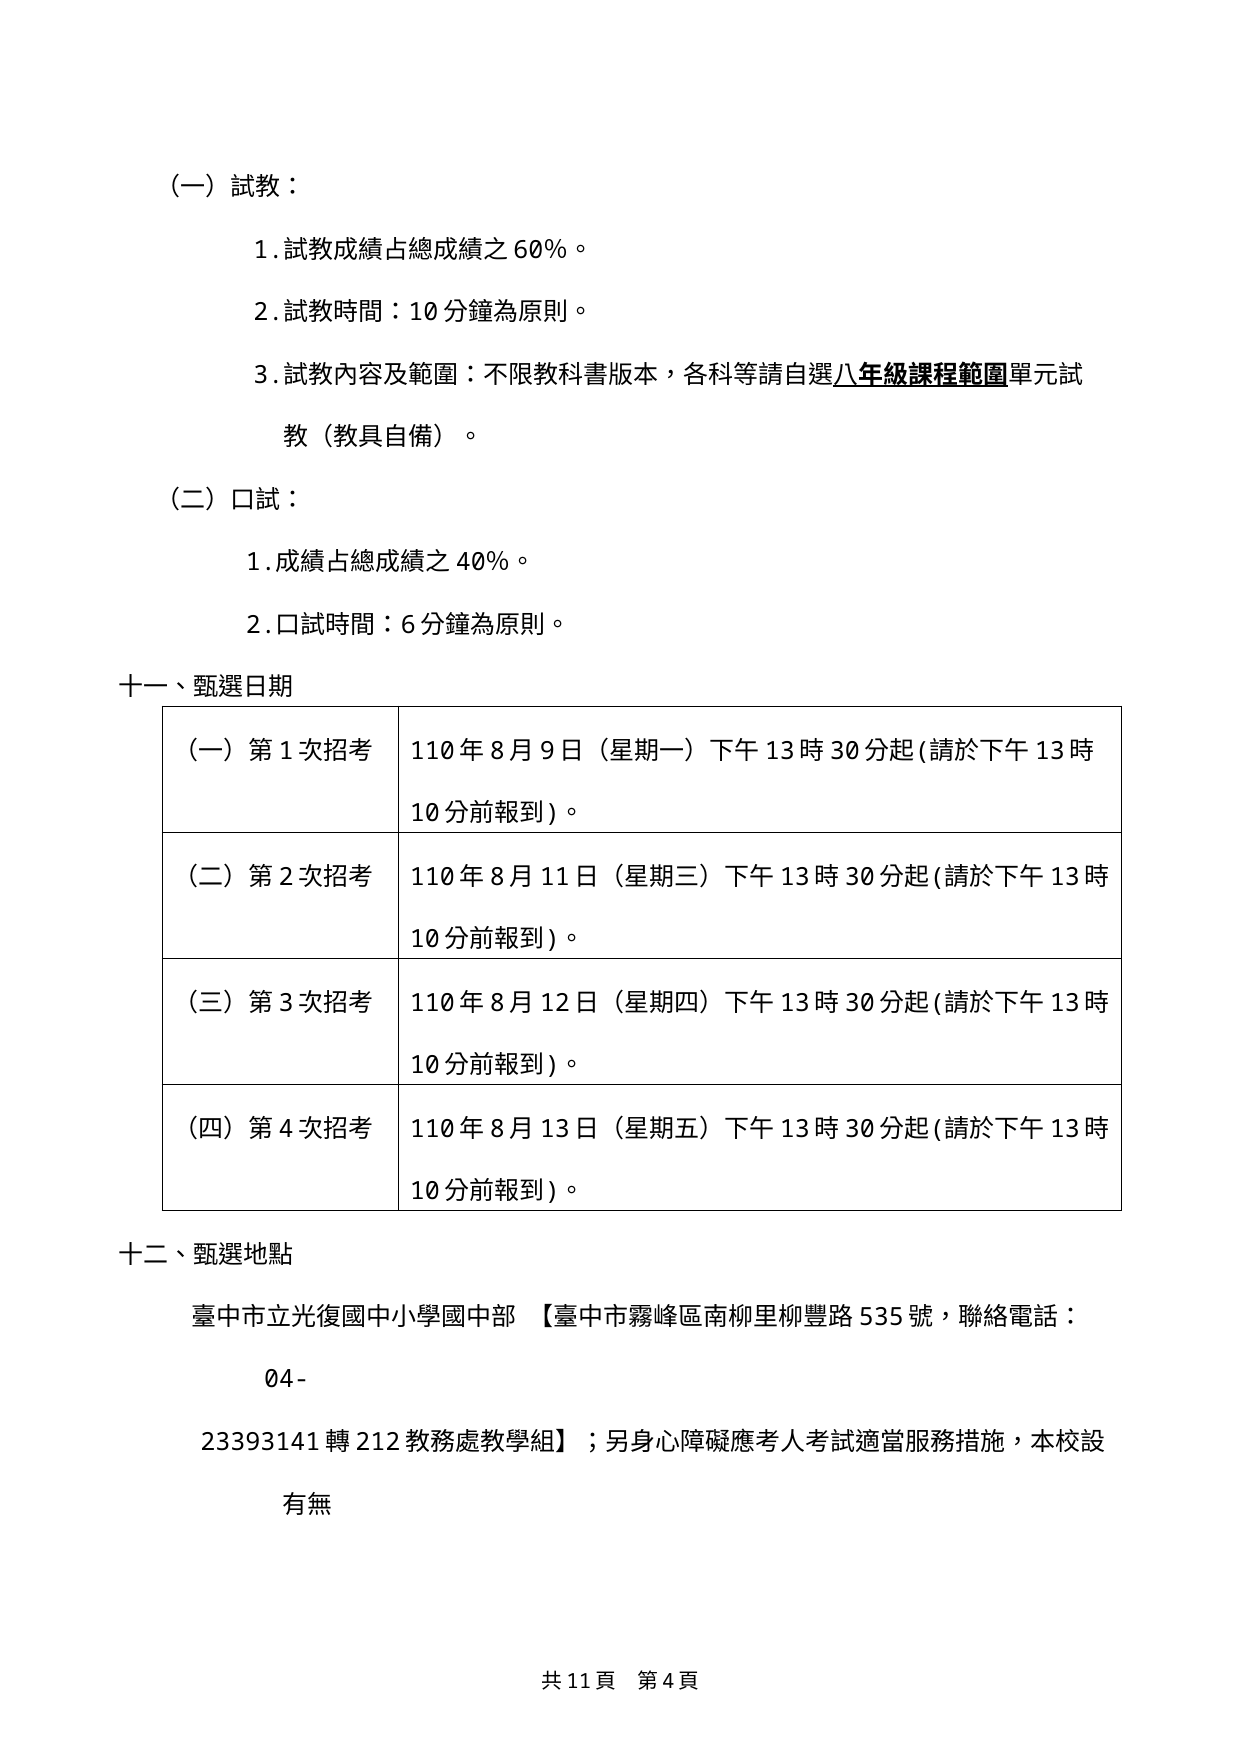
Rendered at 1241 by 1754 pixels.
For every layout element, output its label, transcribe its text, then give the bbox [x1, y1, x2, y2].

table_cell 110年8月11日（星期三）下午13時30分起(請於下午13時10分前報到)。 [399, 833, 1121, 958]
table_header （一）第1次招考 [163, 707, 398, 832]
text 教（教具自備）。 [118, 393, 1122, 456]
text （二）口試： [156, 456, 1122, 518]
text 臺中市立光復國中小學國中部 【臺中市霧峰區南柳里柳豐路535號，聯絡電話：04- [170, 1273, 1122, 1398]
table_cell 110年8月13日（星期五）下午13時30分起(請於下午13時10分前報到)。 [399, 1085, 1121, 1210]
text 2.口試時間：6分鐘為原則。 [156, 581, 1122, 643]
table_header 110年8月9日（星期一）下午13時30分起(請於下午13時10分前報到)。 [399, 707, 1121, 832]
text 2.試教時間：10分鐘為原則。 [118, 268, 1122, 331]
text 3.試教內容及範圍：不限教科書版本，各科等請自選八年級課程範圍單元試 [118, 331, 1122, 393]
table_cell （三）第3次招考 [163, 959, 398, 1084]
table_cell （四）第4次招考 [163, 1085, 398, 1210]
text 23393141轉212教務處教學組】；另身心障礙應考人考試適當服務措施，本校設有無 [170, 1398, 1122, 1523]
text 十二、甄選地點 [118, 1211, 1122, 1273]
text 1.成績占總成績之40％。 [156, 518, 1122, 581]
table_cell 110年8月12日（星期四）下午13時30分起(請於下午13時10分前報到)。 [399, 959, 1121, 1084]
text （一）試教： [156, 143, 1122, 206]
table_cell （二）第2次招考 [163, 833, 398, 958]
text 十一、甄選日期 [118, 643, 1122, 706]
text 1.試教成績占總成績之60％。 [118, 206, 1122, 268]
